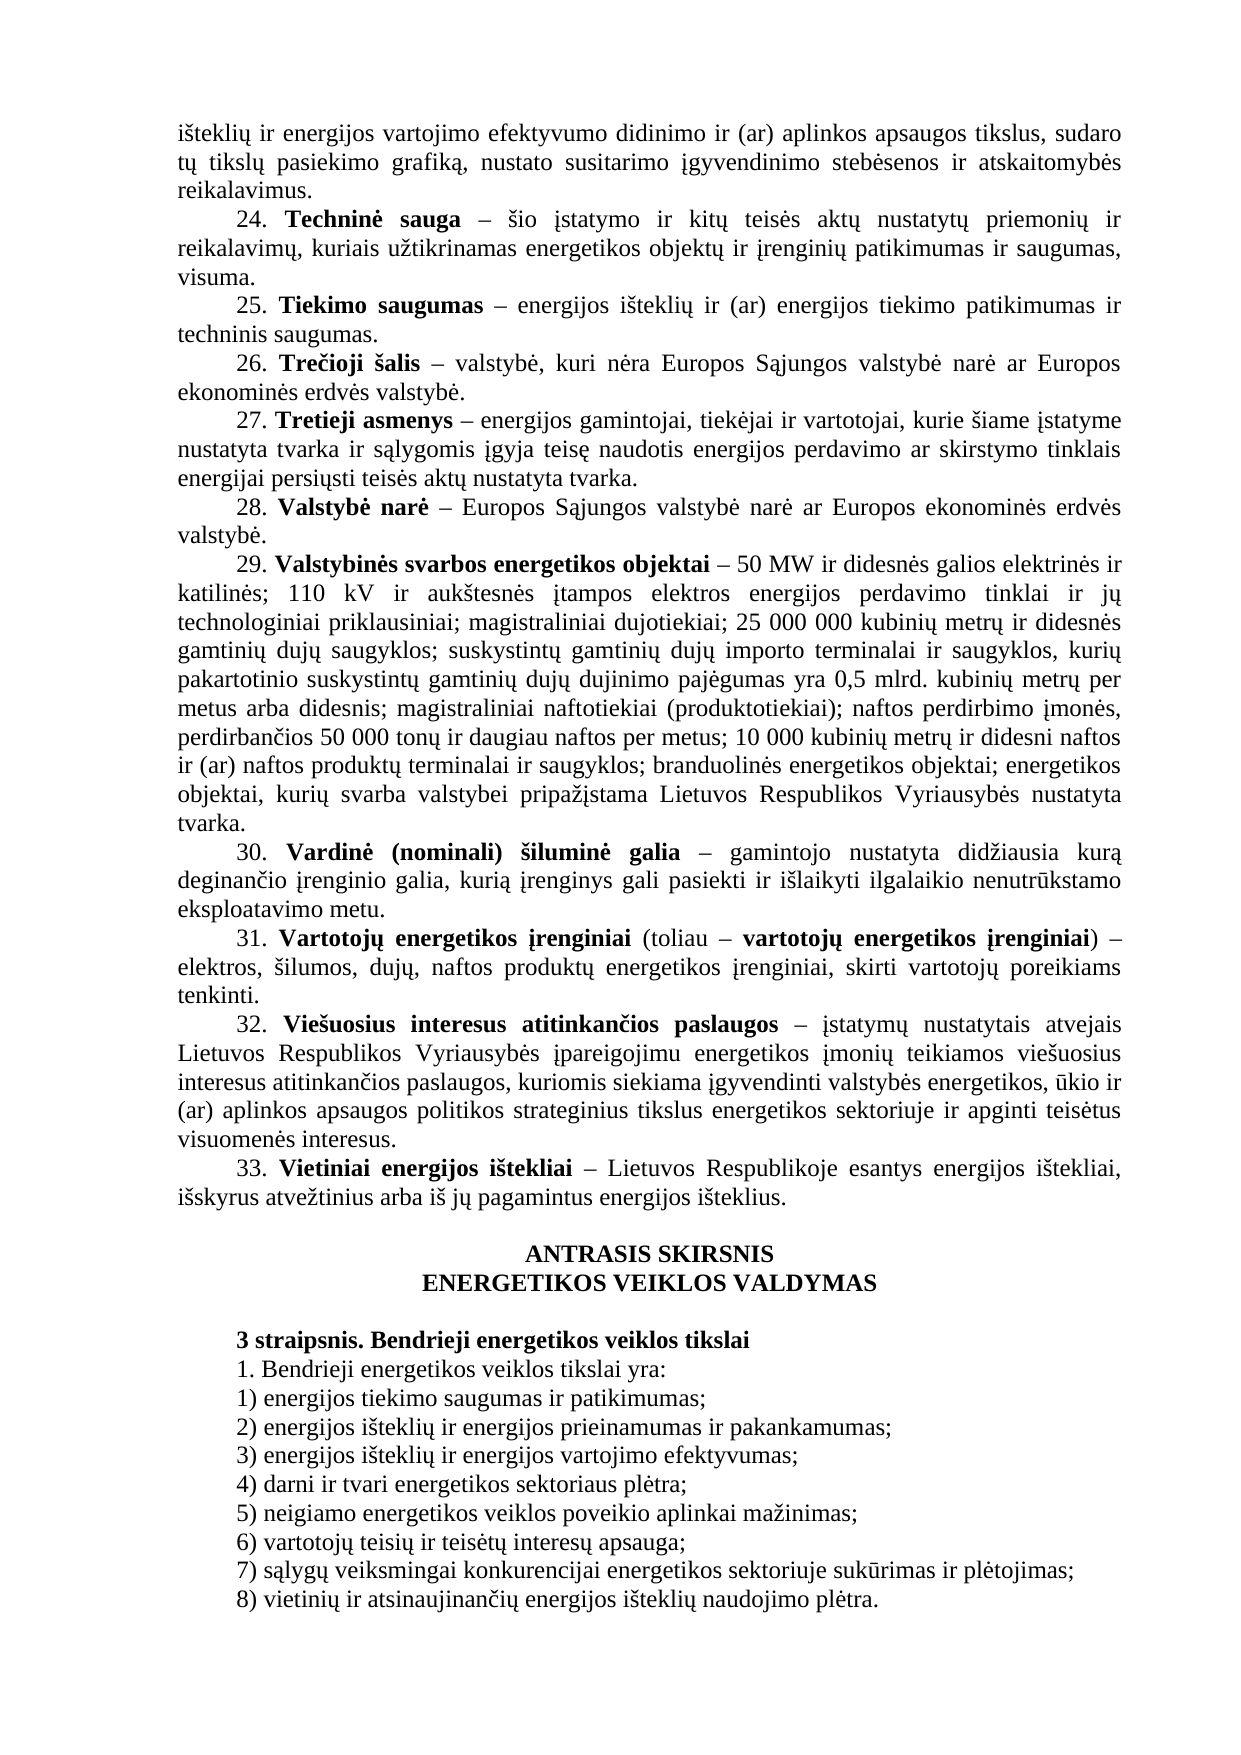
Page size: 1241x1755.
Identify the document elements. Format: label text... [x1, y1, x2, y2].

text 8) vietinių ir atsinaujinančių energijos išteklių naudojimo plėtra. [177, 1584, 1122, 1613]
text ANTRASIS SKIRSNIS [177, 1239, 1122, 1268]
text 26. Trečioji šalis – valstybė, kuri nėra Europos Sąjungos valstybė narė ar Europos ekonominės erdvės valstybė. [177, 348, 1122, 406]
text 31. Vartotojų energetikos įrenginiai (toliau – vartotojų energetikos įrenginiai) – elektros, šilumos, dujų, naftos produktų energetikos įrenginiai, skirti vartotojų poreikiams tenkinti. [177, 923, 1122, 1009]
text 7) sąlygų veiksmingai konkurencijai energetikos sektoriuje sukūrimas ir plėtojimas; [177, 1556, 1122, 1584]
text 30. Vardinė (nominali) šiluminė galia – gamintojo nustatyta didžiausia kurą deginančio įrenginio galia, kurią įrenginys gali pasiekti ir išlaikyti ilgalaikio nenutrūkstamo eksploatavimo metu. [177, 837, 1122, 923]
text 32. Viešuosius interesus atitinkančios paslaugos – įstatymų nustatytais atvejais Lietuvos Respublikos Vyriausybės įpareigojimu energetikos įmonių teikiamos viešuosius interesus atitinkančios paslaugos, kuriomis siekiama įgyvendinti valstybės energetikos, ūkio ir (ar) aplinkos apsaugos politikos strateginius tikslus energetikos sektoriuje ir apginti teisėtus visuomenės interesus. [177, 1009, 1122, 1153]
text 24. Techninė sauga – šio įstatymo ir kitų teisės aktų nustatytų priemonių ir reikalavimų, kuriais užtikrinamas energetikos objektų ir įrenginių patikimumas ir saugumas, visuma. [177, 204, 1122, 291]
text 1. Bendrieji energetikos veiklos tikslai yra: [177, 1354, 1122, 1383]
text 33. Vietiniai energijos ištekliai – Lietuvos Respublikoje esantys energijos ištekliai, išskyrus atvežtinius arba iš jų pagamintus energijos išteklius. [177, 1153, 1122, 1211]
text ENERGETIKOS VEIKLOS VALDYMAS [177, 1268, 1122, 1297]
text 6) vartotojų teisių ir teisėtų interesų apsauga; [177, 1527, 1122, 1556]
text 5) neigiamo energetikos veiklos poveikio aplinkai mažinimas; [177, 1498, 1122, 1527]
text 28. Valstybė narė – Europos Sąjungos valstybė narė ar Europos ekonominės erdvės valstybė. [177, 492, 1122, 549]
text 27. Tretieji asmenys – energijos gamintojai, tiekėjai ir vartotojai, kurie šiame įstatyme nustatyta tvarka ir sąlygomis įgyja teisę naudotis energijos perdavimo ar skirstymo tinklais energijai persiųsti teisės aktų nustatyta tvarka. [177, 406, 1122, 492]
text 3) energijos išteklių ir energijos vartojimo efektyvumas; [177, 1441, 1122, 1469]
text 3 straipsnis. Bendrieji energetikos veiklos tikslai [177, 1326, 1122, 1354]
text 1) energijos tiekimo saugumas ir patikimumas; [177, 1383, 1122, 1412]
text 29. Valstybinės svarbos energetikos objektai – 50 MW ir didesnės galios elektrinės ir katilinės; 110 kV ir aukštesnės įtampos elektros energijos perdavimo tinklai ir jų technologiniai priklausiniai; magistraliniai dujotiekiai; 25 000 000 kubinių metrų ir didesnės gamtinių dujų saugyklos; suskystintų gamtinių dujų importo terminalai ir saugyklos, kurių pakartotinio suskystintų gamtinių dujų dujinimo pajėgumas yra 0,5 mlrd. kubinių metrų per metus arba didesnis; magistraliniai naftotiekiai (produktotiekiai); naftos perdirbimo įmonės, perdirbančios 50 000 tonų ir daugiau naftos per metus; 10 000 kubinių metrų ir didesni naftos ir (ar) naftos produktų terminalai ir saugyklos; branduolinės energetikos objektai; energetikos objektai, kurių svarba valstybei pripažįstama Lietuvos Respublikos Vyriausybės nustatyta tvarka. [177, 549, 1122, 837]
text 2) energijos išteklių ir energijos prieinamumas ir pakankamumas; [177, 1412, 1122, 1441]
text išteklių ir energijos vartojimo efektyvumo didinimo ir (ar) aplinkos apsaugos tikslus, sudaro tų tikslų pasiekimo grafiką, nustato susitarimo įgyvendinimo stebėsenos ir atskaitomybės reikalavimus. [177, 118, 1122, 204]
text 4) darni ir tvari energetikos sektoriaus plėtra; [177, 1469, 1122, 1498]
text 25. Tiekimo saugumas – energijos išteklių ir (ar) energijos tiekimo patikimumas ir techninis saugumas. [177, 291, 1122, 348]
